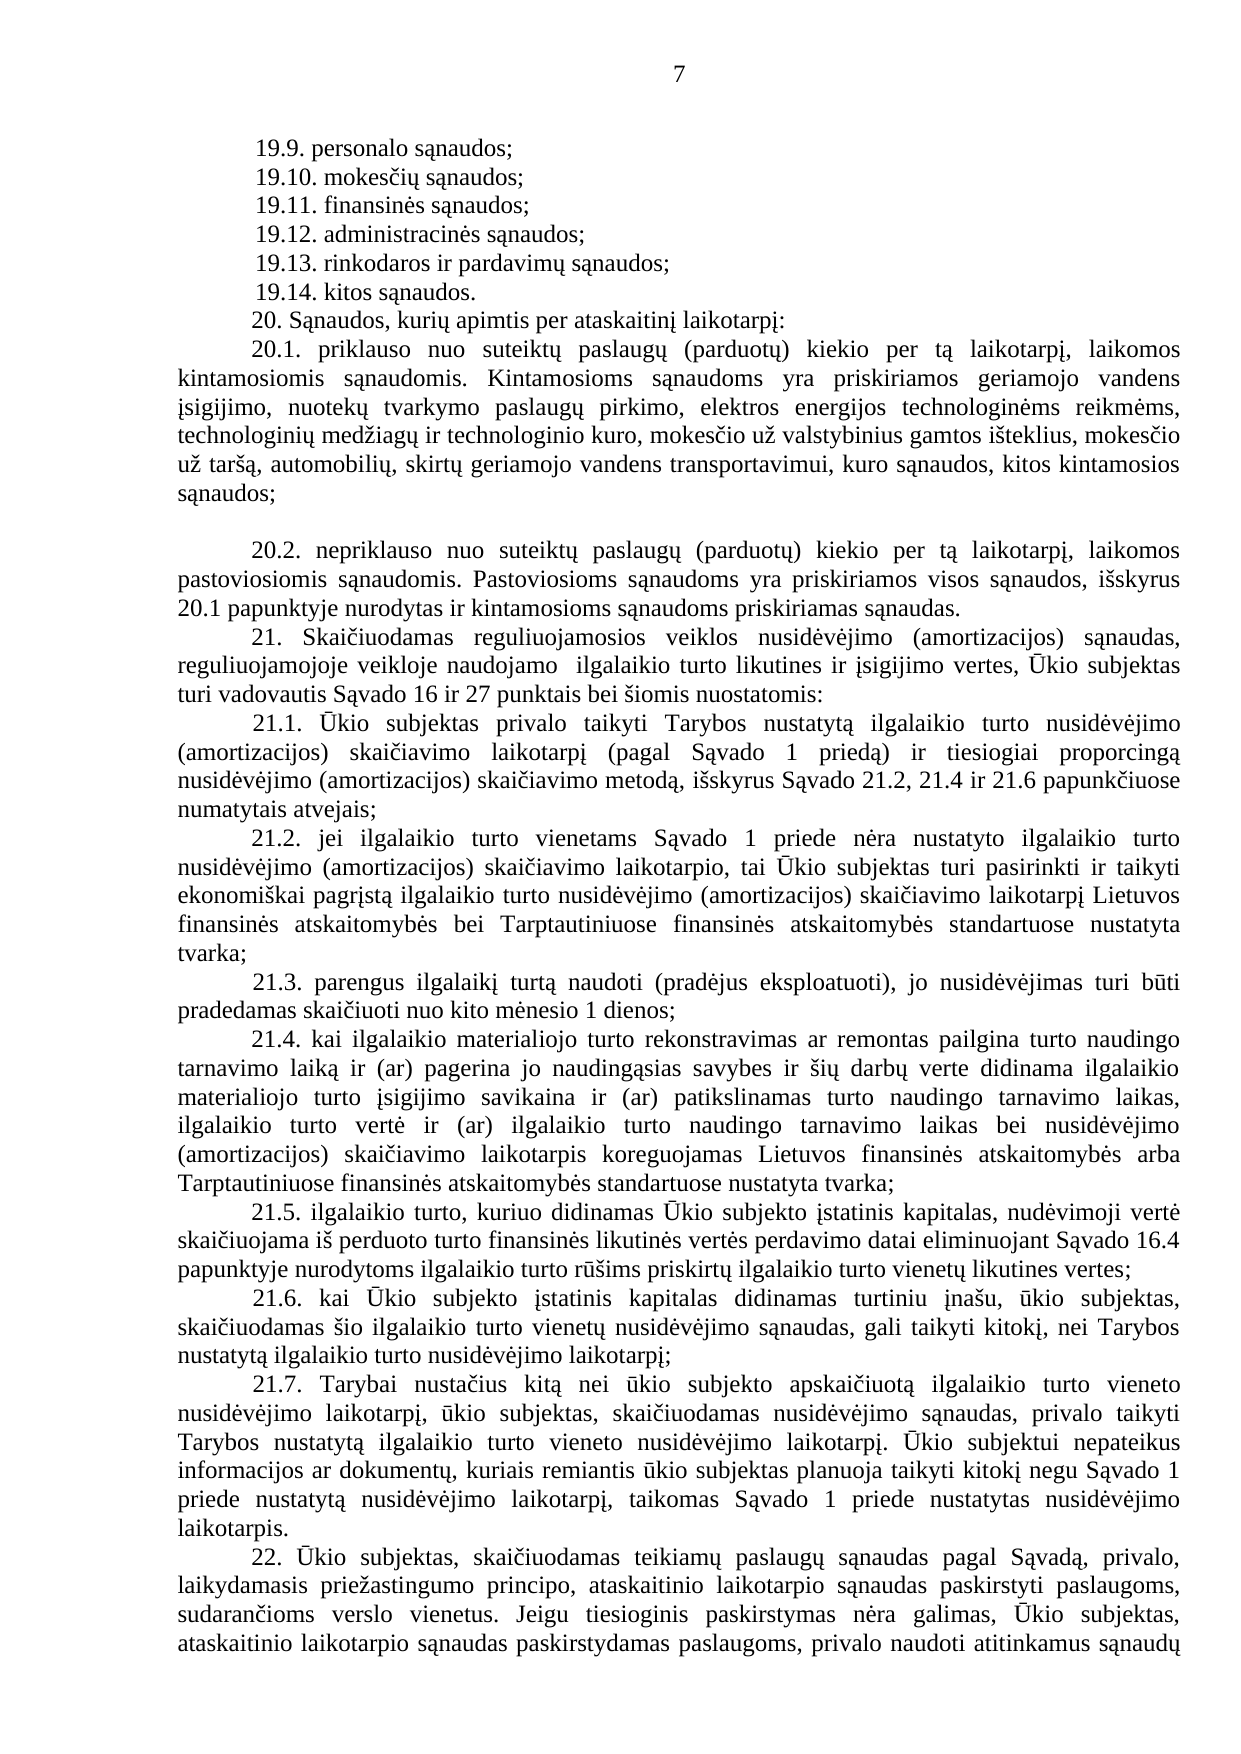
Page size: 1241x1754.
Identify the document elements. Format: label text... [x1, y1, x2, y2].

text 22. Ūkio subjektas, skaičiuodamas teikiamų paslaugų sąnaudas pagal Sąvadą, privalo, laikydamasis priežastingumo principo, ataskaitinio laikotarpio sąnaudas paskirstyti paslaugoms, sudarančioms verslo vienetus. Jeigu tiesioginis paskirstymas nėra galimas, Ūkio subjektas, ataskaitinio laikotarpio sąnaudas paskirstydamas paslaugoms, privalo naudoti atitinkamus sąnaudų [177, 1542, 1181, 1657]
text 21.2. jei ilgalaikio turto vienetams Sąvado 1 priede nėra nustatyto ilgalaikio turto nusidėvėjimo (amortizacijos) skaičiavimo laikotarpio, tai Ūkio subjektas turi pasirinkti ir taikyti ekonomiškai pagrįstą ilgalaikio turto nusidėvėjimo (amortizacijos) skaičiavimo laikotarpį Lietuvos finansinės atskaitomybės bei Tarptautiniuose finansinės atskaitomybės standartuose nustatyta tvarka; [177, 823, 1181, 967]
text 20. Sąnaudos, kurių apimtis per ataskaitinį laikotarpį: [177, 305, 1181, 334]
text 21.1. Ūkio subjektas privalo taikyti Tarybos nustatytą ilgalaikio turto nusidėvėjimo (amortizacijos) skaičiavimo laikotarpį (pagal Sąvado 1 priedą) ir tiesiogiai proporcingą nusidėvėjimo (amortizacijos) skaičiavimo metodą, išskyrus Sąvado 21.2, 21.4 ir 21.6 papunkčiuose numatytais atvejais; [177, 708, 1181, 823]
text 20.1. priklauso nuo suteiktų paslaugų (parduotų) kiekio per tą laikotarpį, laikomos kintamosiomis sąnaudomis. Kintamosioms sąnaudoms yra priskiriamos geriamojo vandens įsigijimo, nuotekų tvarkymo paslaugų pirkimo, elektros energijos technologinėms reikmėms, technologinių medžiagų ir technologinio kuro, mokesčio už valstybinius gamtos išteklius, mokesčio už taršą, automobilių, skirtų geriamojo vandens transportavimui, kuro sąnaudos, kitos kintamosios sąnaudos; [177, 334, 1181, 507]
text 19.12. administracinės sąnaudos; [177, 219, 1181, 248]
text 19.11. finansinės sąnaudos; [177, 190, 1181, 219]
text 19.14. kitos sąnaudos. [177, 277, 1181, 305]
text 19.13. rinkodaros ir pardavimų sąnaudos; [177, 248, 1181, 277]
text 21.5. ilgalaikio turto, kuriuo didinamas Ūkio subjekto įstatinis kapitalas, nudėvimoji vertė skaičiuojama iš perduoto turto finansinės likutinės vertės perdavimo datai eliminuojant Sąvado 16.4 papunktyje nurodytoms ilgalaikio turto rūšims priskirtų ilgalaikio turto vienetų likutines vertes; [177, 1197, 1181, 1283]
text 21.4. kai ilgalaikio materialiojo turto rekonstravimas ar remontas pailgina turto naudingo tarnavimo laiką ir (ar) pagerina jo naudingąsias savybes ir šių darbų verte didinama ilgalaikio materialiojo turto įsigijimo savikaina ir (ar) patikslinamas turto naudingo tarnavimo laikas, ilgalaikio turto vertė ir (ar) ilgalaikio turto naudingo tarnavimo laikas bei nusidėvėjimo (amortizacijos) skaičiavimo laikotarpis koreguojamas Lietuvos finansinės atskaitomybės arba Tarptautiniuose finansinės atskaitomybės standartuose nustatyta tvarka; [177, 1024, 1181, 1197]
text 20.2. nepriklauso nuo suteiktų paslaugų (parduotų) kiekio per tą laikotarpį, laikomos pastoviosiomis sąnaudomis. Pastoviosioms sąnaudoms yra priskiriamos visos sąnaudos, išskyrus 20.1 papunktyje nurodytas ir kintamosioms sąnaudoms priskiriamas sąnaudas. [177, 535, 1181, 622]
text 21.7. Tarybai nustačius kitą nei ūkio subjekto apskaičiuotą ilgalaikio turto vieneto nusidėvėjimo laikotarpį, ūkio subjektas, skaičiuodamas nusidėvėjimo sąnaudas, privalo taikyti Tarybos nustatytą ilgalaikio turto vieneto nusidėvėjimo laikotarpį. Ūkio subjektui nepateikus informacijos ar dokumentų, kuriais remiantis ūkio subjektas planuoja taikyti kitokį negu Sąvado 1 priede nustatytą nusidėvėjimo laikotarpį, taikomas Sąvado 1 priede nustatytas nusidėvėjimo laikotarpis. [177, 1369, 1181, 1542]
text 19.10. mokesčių sąnaudos; [177, 162, 1181, 190]
text 21. Skaičiuodamas reguliuojamosios veiklos nusidėvėjimo (amortizacijos) sąnaudas, reguliuojamojoje veikloje naudojamo ilgalaikio turto likutines ir įsigijimo vertes, Ūkio subjektas turi vadovautis Sąvado 16 ir 27 punktais bei šiomis nuostatomis: [177, 622, 1181, 708]
text 19.9. personalo sąnaudos; [177, 133, 1181, 162]
text 21.3. parengus ilgalaikį turtą naudoti (pradėjus eksploatuoti), jo nusidėvėjimas turi būti pradedamas skaičiuoti nuo kito mėnesio 1 dienos; [177, 967, 1181, 1024]
text 21.6. kai Ūkio subjekto įstatinis kapitalas didinamas turtiniu įnašu, ūkio subjektas, skaičiuodamas šio ilgalaikio turto vienetų nusidėvėjimo sąnaudas, gali taikyti kitokį, nei Tarybos nustatytą ilgalaikio turto nusidėvėjimo laikotarpį; [177, 1283, 1181, 1369]
